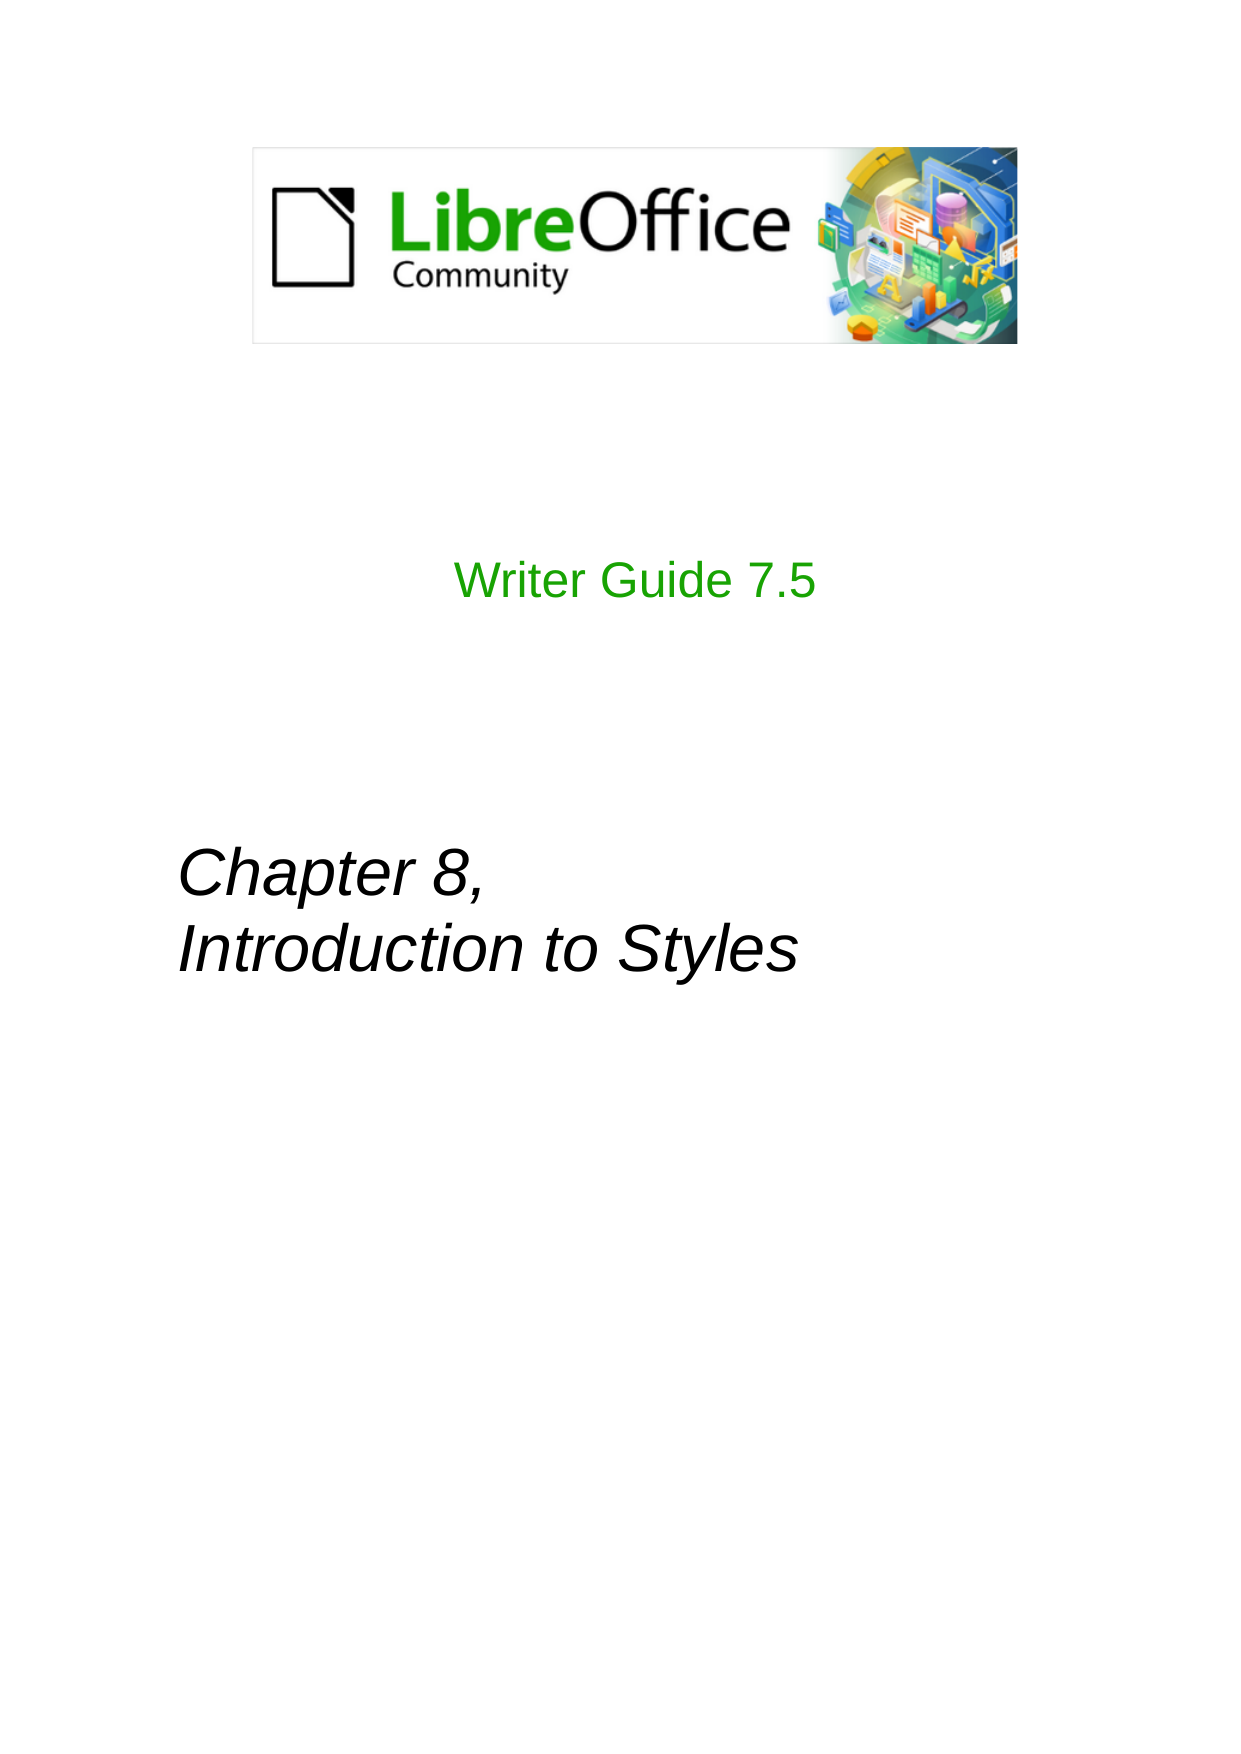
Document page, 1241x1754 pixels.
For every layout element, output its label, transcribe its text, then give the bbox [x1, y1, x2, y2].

picture [252, 147, 1018, 344]
title Chapter 8, Introduction to Styles [177, 833, 1093, 986]
text Writer Guide 7.5 [177, 550, 1093, 608]
